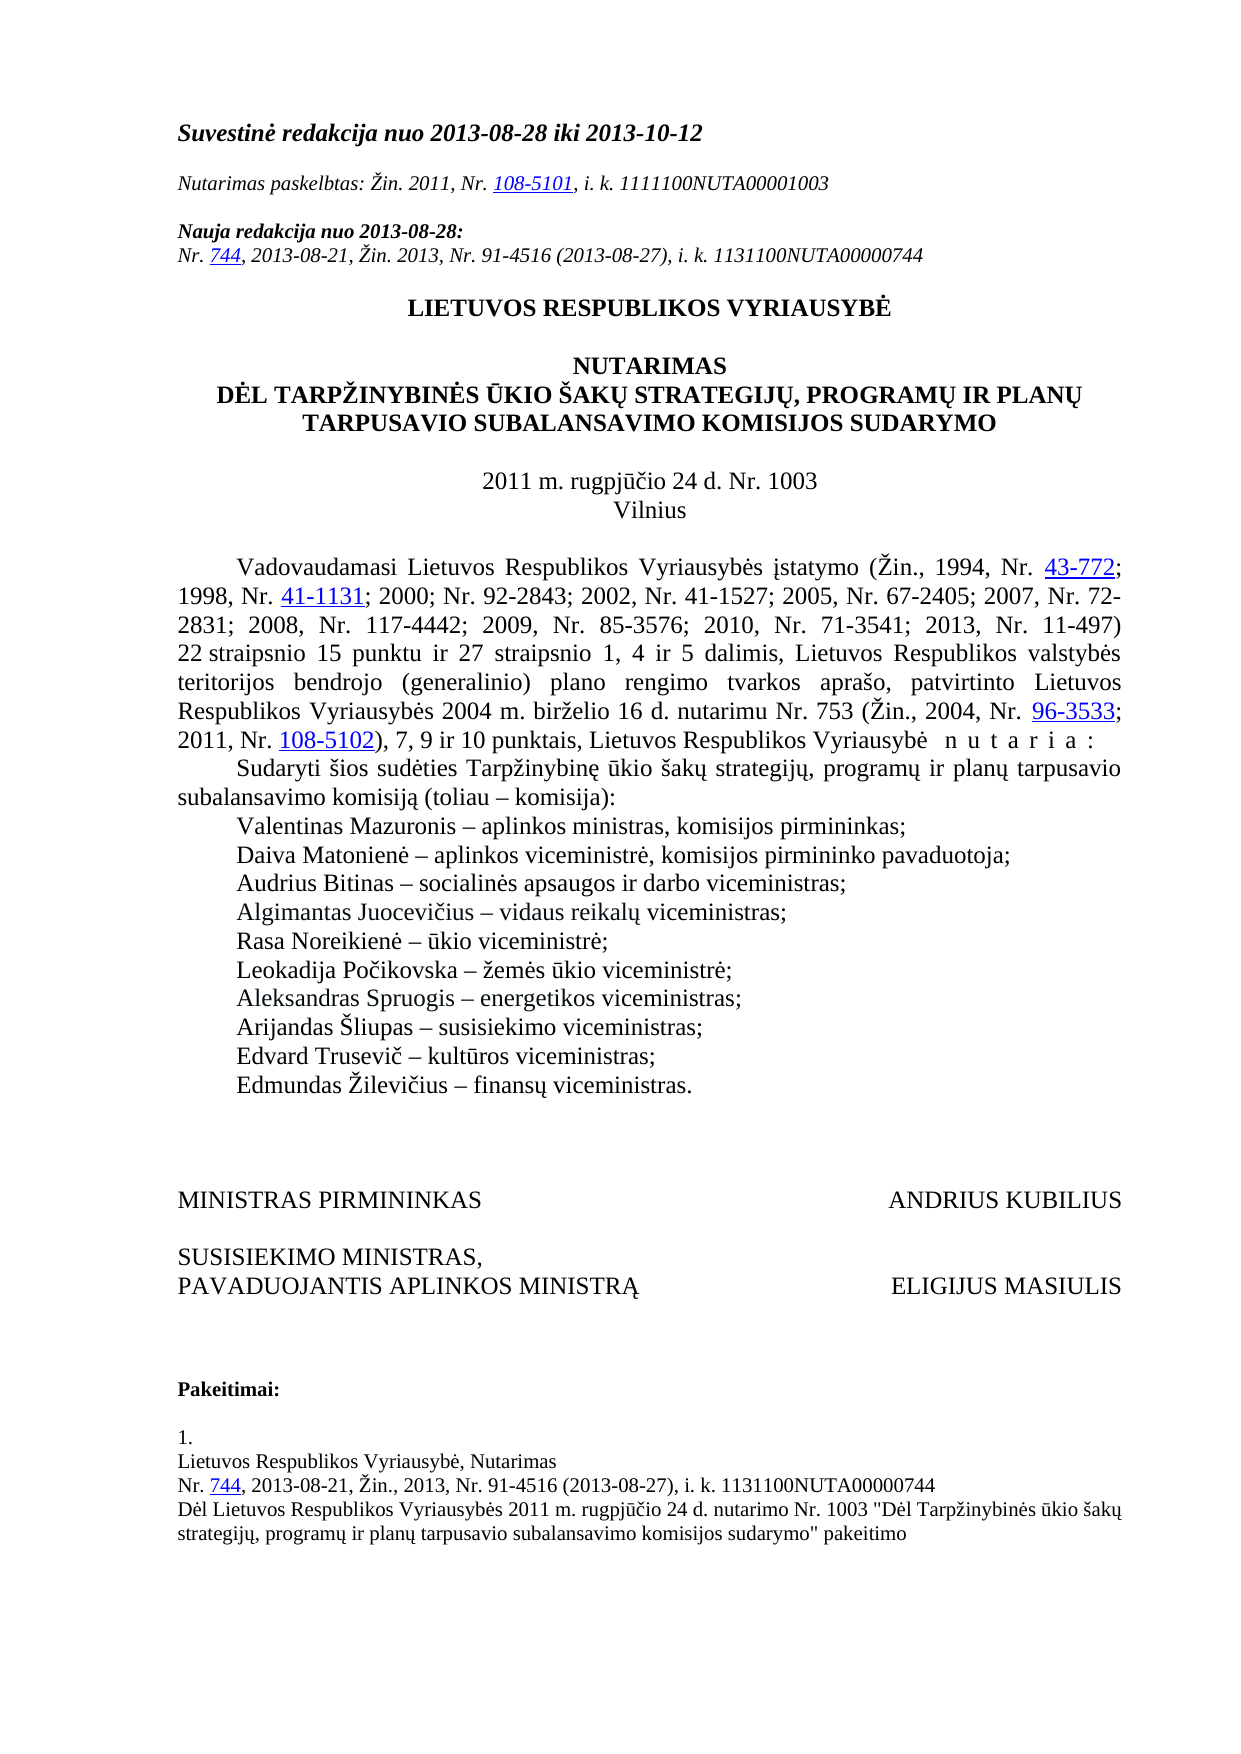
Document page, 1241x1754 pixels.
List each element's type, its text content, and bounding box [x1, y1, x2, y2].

text Vilnius [177, 495, 1122, 523]
text SUSISIEKIMO MINISTRAS, PAVADUOJANTIS APLINKOS MINISTRĄ ELIGIJUS MASIULIS [177, 1242, 1122, 1300]
text Edmundas Žilevičius – finansų viceministras. [177, 1070, 1122, 1098]
text Arijandas Šliupas – susisiekimo viceministras; [177, 1012, 1122, 1041]
text Nauja redakcija nuo 2013-08-28: [177, 219, 1122, 243]
text Dėl Lietuvos Respublikos Vyriausybės 2011 m. rugpjūčio 24 d. nutarimo Nr. 1003 "Dėl Tarpžinybinės ūkio šakų strategijų, programų ir planų tarpusavio subalansavimo komisijos sudarymo" pakeitimo [177, 1497, 1122, 1545]
text LIETUVOS RESPUBLIKOS VYRIAUSYBĖ [177, 293, 1122, 322]
text Nr. 744, 2013-08-21, Žin. 2013, Nr. 91-4516 (2013-08-27), i. k. 1131100NUTA00000744 [177, 243, 1122, 267]
text Rasa Noreikienė – ūkio viceministrė; [177, 926, 1122, 955]
text Nutarimas paskelbtas: Žin. 2011, Nr. 108-5101, i. k. 1111100NUTA00001003 [177, 171, 1122, 195]
text DĖL TARPŽINYBINĖS ŪKIO ŠAKŲ STRATEGIJŲ, PROGRAMŲ IR PLANŲ TARPUSAVIO SUBALANSAVIMO KOMISIJOS SUDARYMO [177, 380, 1122, 437]
text Vadovaudamasi Lietuvos Respublikos Vyriausybės įstatymo (Žin., 1994, Nr. 43-772; 1998, Nr. 41-1131; 2000; Nr. 92-2843; 2002, Nr. 41-1527; 2005, Nr. 67-2405; 2007, Nr. 72-2831; 2008, Nr. 117-4442; 2009, Nr. 85-3576; 2010, Nr. 71-3541; 2013, Nr. 11-497) 22 straipsnio 15 punktu ir 27 straipsnio 1, 4 ir 5 dalimis, Lietuvos Respublikos valstybės teritorijos bendrojo (generalinio) plano rengimo tvarkos aprašo, patvirtinto Lietuvos Respublikos Vyriausybės 2004 m. birželio 16 d. nutarimu Nr. 753 (Žin., 2004, Nr. 96-3533; 2011, Nr. 108-5102), 7, 9 ir 10 punktais, Lietuvos Respublikos Vyriausybė nutaria: [177, 552, 1122, 753]
text Aleksandras Spruogis – energetikos viceministras; [177, 983, 1122, 1012]
text Suvestinė redakcija nuo 2013-08-28 iki 2013-10-12 [177, 118, 1122, 147]
text Daiva Matonienė – aplinkos viceministrė, komisijos pirmininko pavaduotoja; [177, 840, 1122, 868]
text Lietuvos Respublikos Vyriausybė, Nutarimas [177, 1449, 1122, 1473]
text Audrius Bitinas – socialinės apsaugos ir darbo viceministras; [177, 868, 1122, 897]
text MINISTRAS PIRMININKAS ANDRIUS KUBILIUS [177, 1185, 1122, 1213]
text Algimantas Juocevičius – vidaus reikalų viceministras; [177, 897, 1122, 926]
text Valentinas Mazuronis – aplinkos ministras, komisijos pirmininkas; [177, 811, 1122, 840]
text 1. [177, 1425, 1122, 1449]
text Nr. 744, 2013-08-21, Žin., 2013, Nr. 91-4516 (2013-08-27), i. k. 1131100NUTA00000744 [177, 1473, 1122, 1497]
text 2011 m. rugpjūčio 24 d. Nr. 1003 [177, 466, 1122, 495]
text Edvard Trusevič – kultūros viceministras; [177, 1041, 1122, 1070]
text Pakeitimai: [177, 1377, 1122, 1401]
text NUTARIMAS [177, 351, 1122, 380]
text Leokadija Počikovska – žemės ūkio viceministrė; [177, 955, 1122, 983]
text Sudaryti šios sudėties Tarpžinybinę ūkio šakų strategijų, programų ir planų tarpusavio subalansavimo komisiją (toliau – komisija): [177, 753, 1122, 811]
